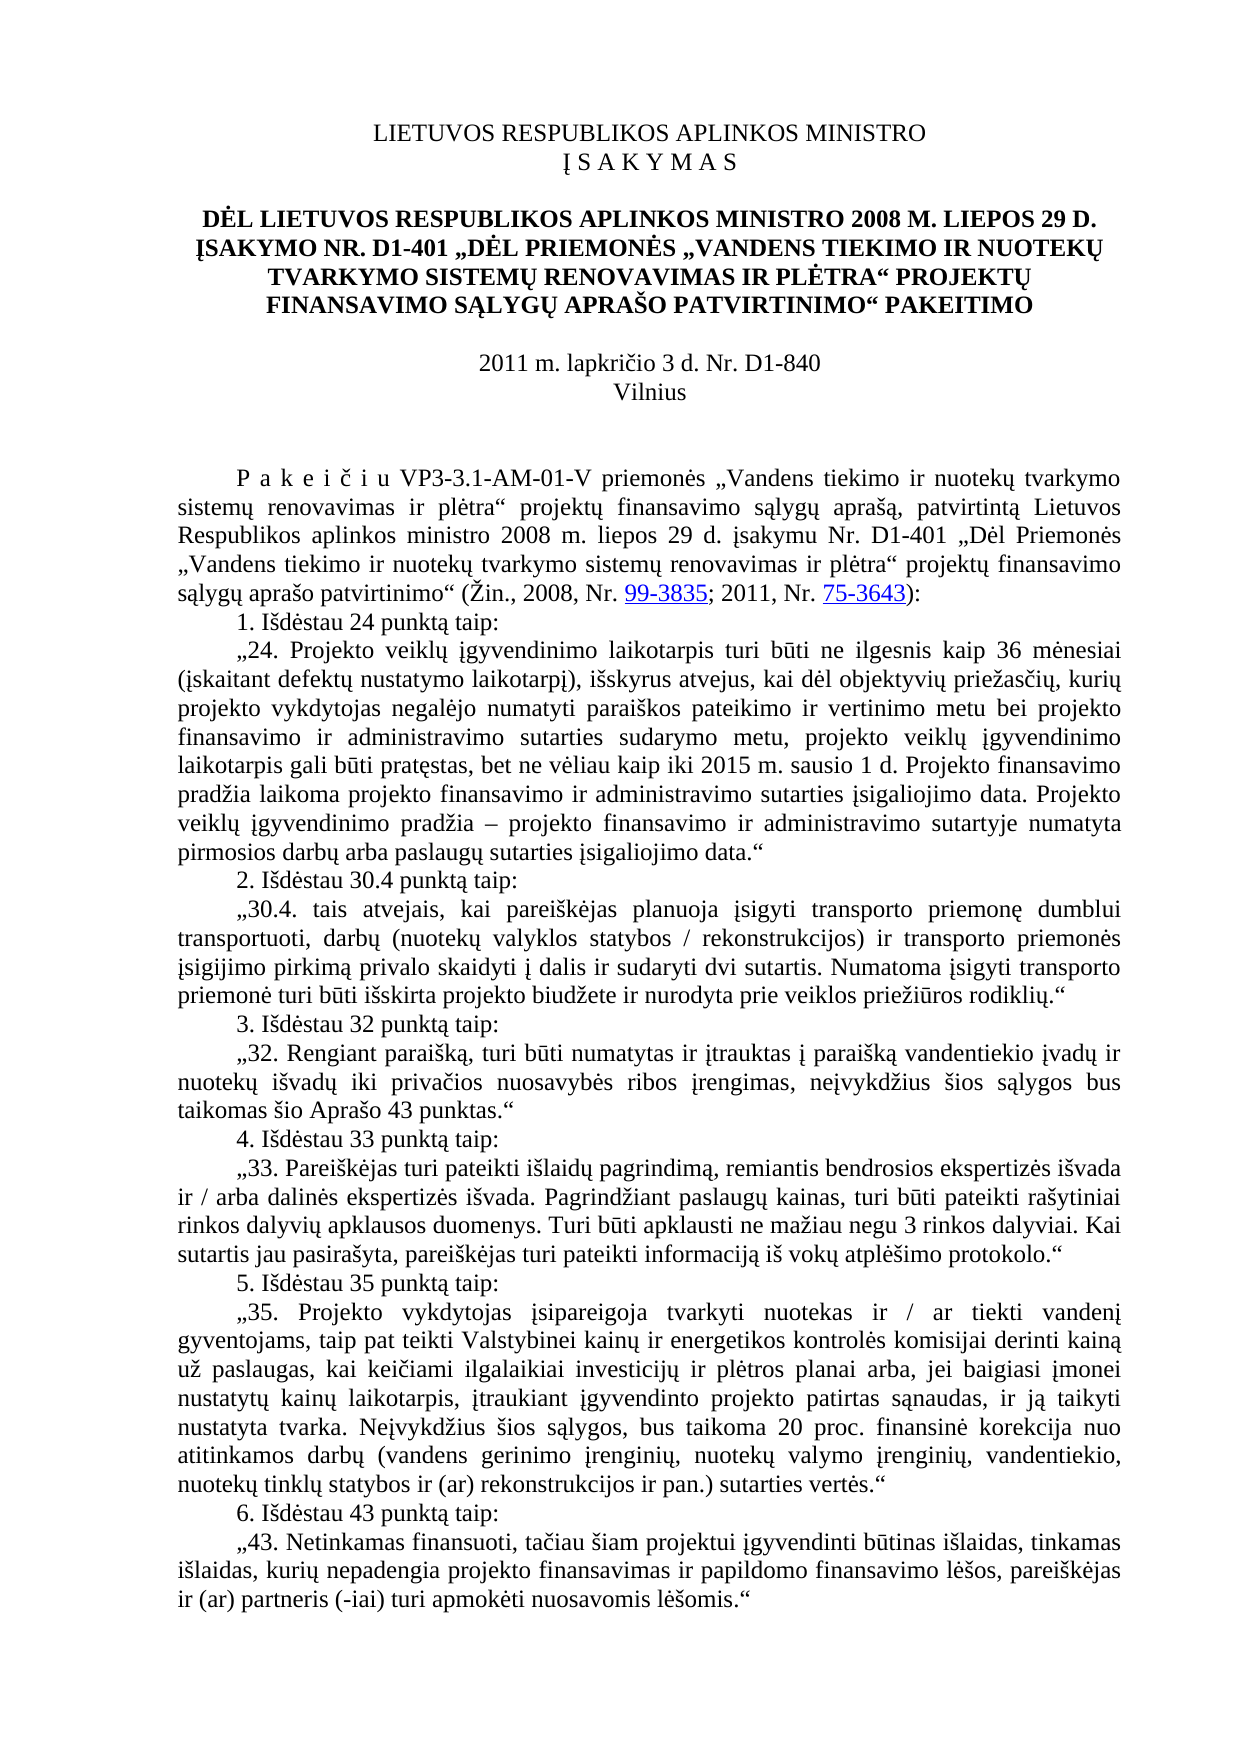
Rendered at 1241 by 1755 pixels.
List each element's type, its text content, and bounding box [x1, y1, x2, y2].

text LIETUVOS RESPUBLIKOS APLINKOS MINISTRO [177, 118, 1122, 147]
text „24. Projekto veiklų įgyvendinimo laikotarpis turi būti ne ilgesnis kaip 36 mėnesiai (įskaitant defektų nustatymo laikotarpį), išskyrus atvejus, kai dėl objektyvių priežasčių, kurių projekto vykdytojas negalėjo numatyti paraiškos pateikimo ir vertinimo metu bei projekto finansavimo ir administravimo sutarties sudarymo metu, projekto veiklų įgyvendinimo laikotarpis gali būti pratęstas, bet ne vėliau kaip iki 2015 m. sausio 1 d. Projekto finansavimo pradžia laikoma projekto finansavimo ir administravimo sutarties įsigaliojimo data. Projekto veiklų įgyvendinimo pradžia – projekto finansavimo ir administravimo sutartyje numatyta pirmosios darbų arba paslaugų sutarties įsigaliojimo data.“ [177, 636, 1122, 866]
text 1. Išdėstau 24 punktą taip: [177, 607, 1122, 636]
text Į S A K Y M A S [177, 147, 1122, 176]
text „32. Rengiant paraišką, turi būti numatytas ir įtrauktas į paraišką vandentiekio įvadų ir nuotekų išvadų iki privačios nuosavybės ribos įrengimas, neįvykdžius šios sąlygos bus taikomas šio Aprašo 43 punktas.“ [177, 1038, 1122, 1124]
text 4. Išdėstau 33 punktą taip: [177, 1124, 1122, 1153]
text 2. Išdėstau 30.4 punktą taip: [177, 866, 1122, 894]
text P a k e i č i u VP3-3.1-AM-01-V priemonės „Vandens tiekimo ir nuotekų tvarkymo sistemų renovavimas ir plėtra“ projektų finansavimo sąlygų aprašą, patvirtintą Lietuvos Respublikos aplinkos ministro 2008 m. liepos 29 d. įsakymu Nr. D1-401 „Dėl Priemonės „Vandens tiekimo ir nuotekų tvarkymo sistemų renovavimas ir plėtra“ projektų finansavimo sąlygų aprašo patvirtinimo“ (Žin., 2008, Nr. 99-3835; 2011, Nr. 75-3643): [177, 463, 1122, 607]
text 6. Išdėstau 43 punktą taip: [177, 1498, 1122, 1527]
text „35. Projekto vykdytojas įsipareigoja tvarkyti nuotekas ir / ar tiekti vandenį gyventojams, taip pat teikti Valstybinei kainų ir energetikos kontrolės komisijai derinti kainą už paslaugas, kai keičiami ilgalaikiai investicijų ir plėtros planai arba, jei baigiasi įmonei nustatytų kainų laikotarpis, įtraukiant įgyvendinto projekto patirtas sąnaudas, ir ją taikyti nustatyta tvarka. Neįvykdžius šios sąlygos, bus taikoma 20 proc. finansinė korekcija nuo atitinkamos darbų (vandens gerinimo įrenginių, nuotekų valymo įrenginių, vandentiekio, nuotekų tinklų statybos ir (ar) rekonstrukcijos ir pan.) sutarties vertės.“ [177, 1297, 1122, 1498]
text „43. Netinkamas finansuoti, tačiau šiam projektui įgyvendinti būtinas išlaidas, tinkamas išlaidas, kurių nepadengia projekto finansavimas ir papildomo finansavimo lėšos, pareiškėjas ir (ar) partneris (-iai) turi apmokėti nuosavomis lėšomis.“ [177, 1527, 1122, 1613]
text Vilnius [177, 377, 1122, 406]
text 5. Išdėstau 35 punktą taip: [177, 1268, 1122, 1297]
text 2011 m. lapkričio 3 d. Nr. D1-840 [177, 348, 1122, 377]
text „33. Pareiškėjas turi pateikti išlaidų pagrindimą, remiantis bendrosios ekspertizės išvada ir / arba dalinės ekspertizės išvada. Pagrindžiant paslaugų kainas, turi būti pateikti rašytiniai rinkos dalyvių apklausos duomenys. Turi būti apklausti ne mažiau negu 3 rinkos dalyviai. Kai sutartis jau pasirašyta, pareiškėjas turi pateikti informaciją iš vokų atplėšimo protokolo.“ [177, 1153, 1122, 1268]
text „30.4. tais atvejais, kai pareiškėjas planuoja įsigyti transporto priemonę dumblui transportuoti, darbų (nuotekų valyklos statybos / rekonstrukcijos) ir transporto priemonės įsigijimo pirkimą privalo skaidyti į dalis ir sudaryti dvi sutartis. Numatoma įsigyti transporto priemonė turi būti išskirta projekto biudžete ir nurodyta prie veiklos priežiūros rodiklių.“ [177, 894, 1122, 1009]
text Dėl LIETUVOS RESPUBLIKOS Aplinkos ministro 2008 m. liepos 29 d. įsakymo Nr. D1-401 „Dėl priemonės „Vandens tiekimo ir nuotekų tvarkymo sistemų renovavimas ir plėtra“ projektų finansavimo sąlygų aprašo patvirtinimo“ pakeitimo [177, 204, 1122, 319]
text 3. Išdėstau 32 punktą taip: [177, 1009, 1122, 1038]
